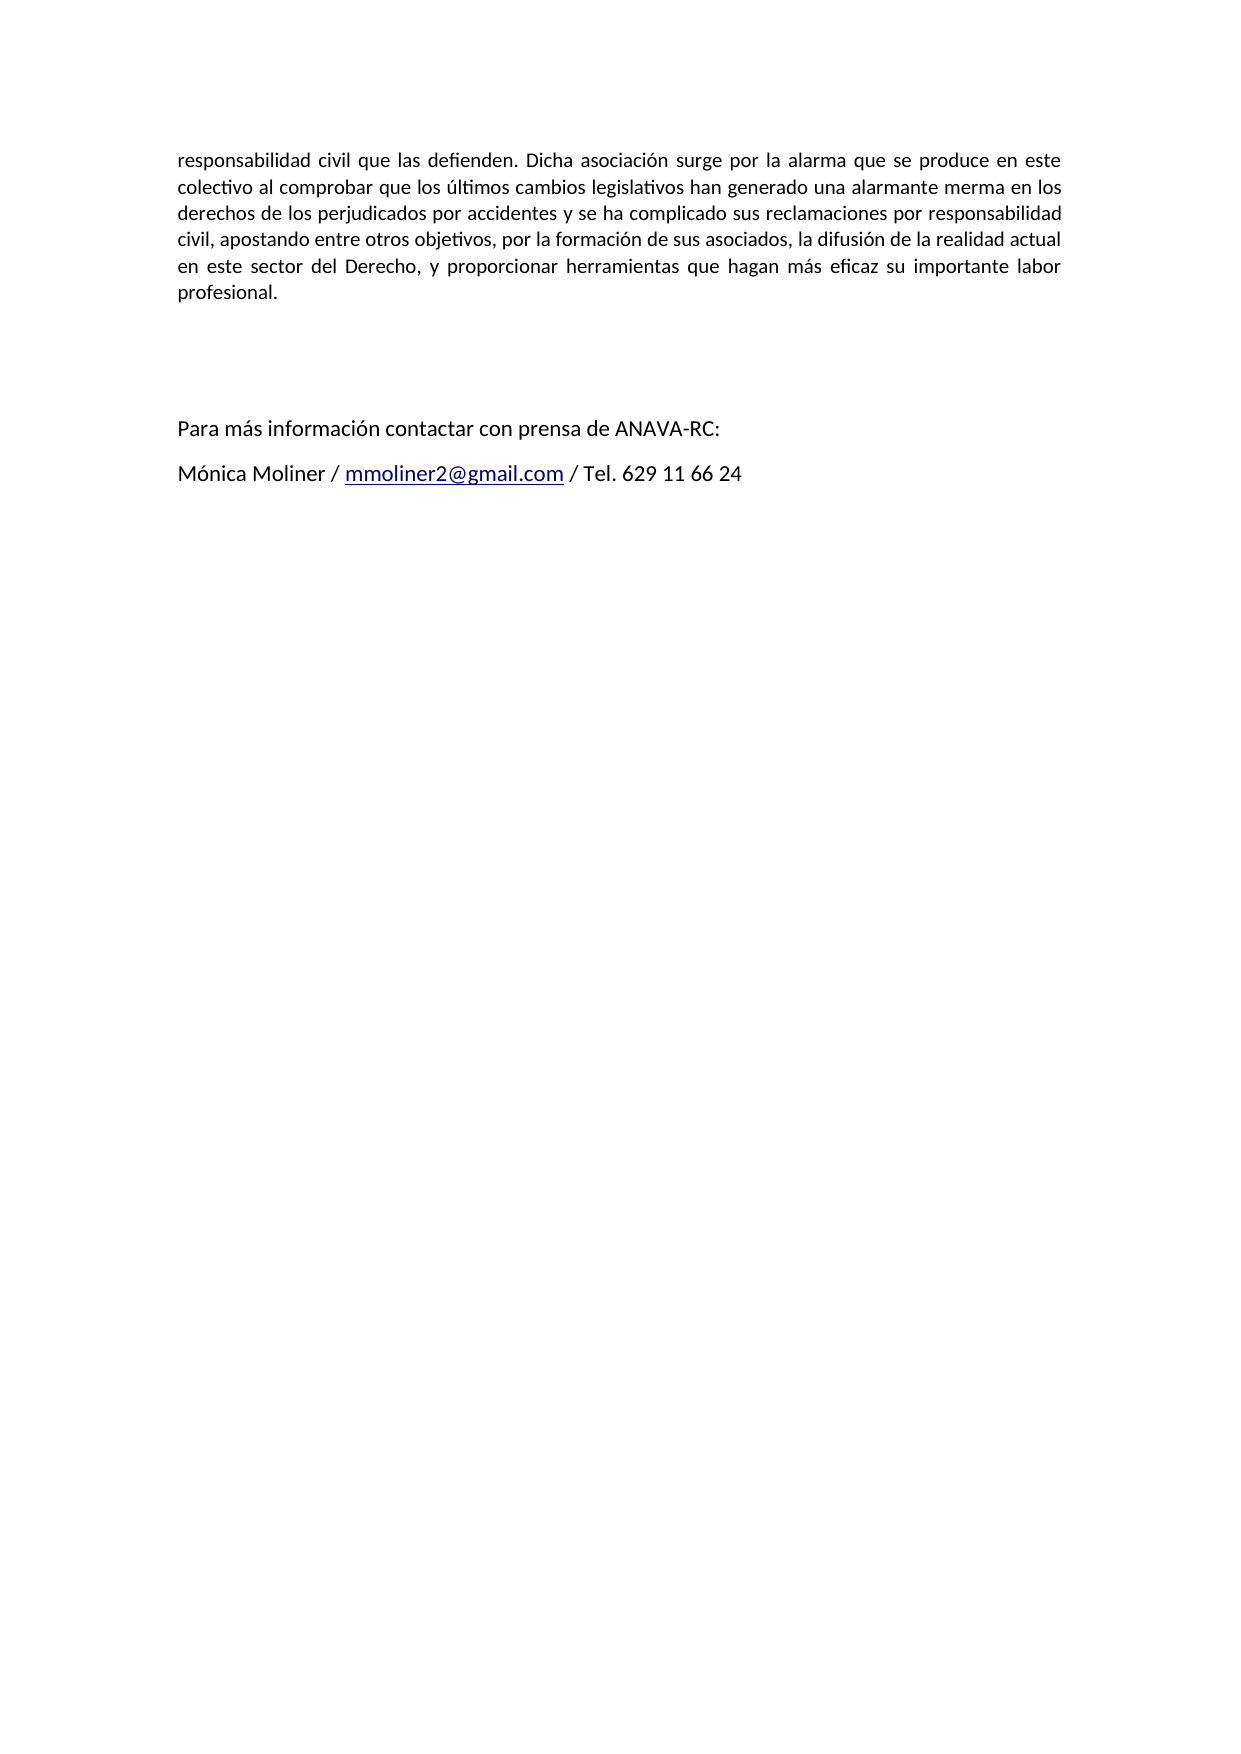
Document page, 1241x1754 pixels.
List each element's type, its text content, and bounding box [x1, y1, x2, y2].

text responsabilidad civil que las defienden. Dicha asociación surge por la alarma que se produce en este colectivo al comprobar que los últimos cambios legislativos han generado una alarmante merma en los derechos de los perjudicados por accidentes y se ha complicado sus reclamaciones por responsabilidad civil, apostando entre otros objetivos, por la formación de sus asociados, la difusión de la realidad actual en este sector del Derecho, y proporcionar herramientas que hagan más eficaz su importante labor profesional. [177, 148, 1063, 305]
text Para más información contactar con prensa de ANAVA-RC: [177, 414, 1063, 442]
text Mónica Moliner / mmoliner2@gmail.com / Tel. 629 11 66 24 [177, 459, 1063, 488]
